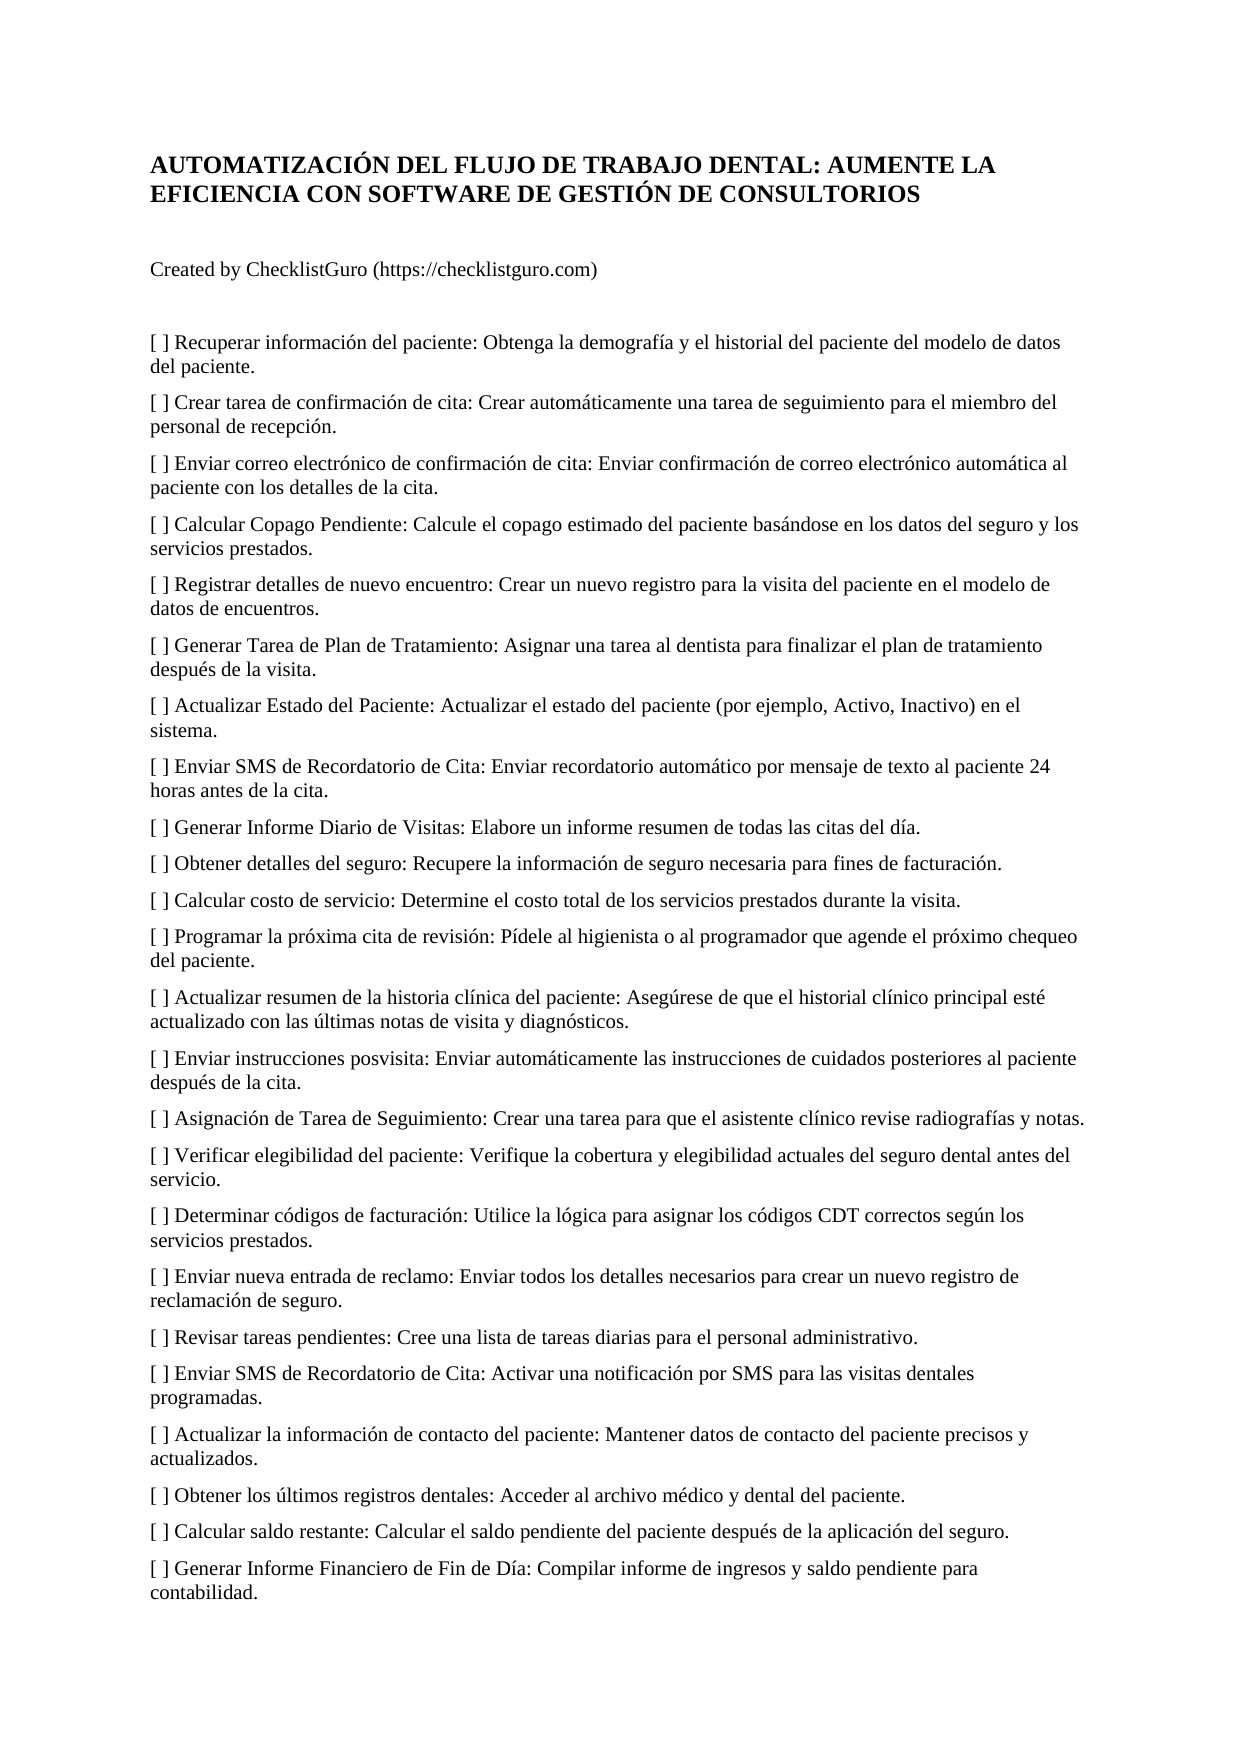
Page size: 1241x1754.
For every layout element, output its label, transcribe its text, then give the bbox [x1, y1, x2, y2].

text [ ] Enviar correo electrónico de confirmación de cita: Enviar confirmación de correo electrónico automática al paciente con los detalles de la cita. [150, 451, 1090, 499]
text [ ] Actualizar Estado del Paciente: Actualizar el estado del paciente (por ejemplo, Activo, Inactivo) en el sistema. [150, 693, 1090, 742]
text AUTOMATIZACIÓN DEL FLUJO DE TRABAJO DENTAL: AUMENTE LA EFICIENCIA CON SOFTWARE DE GESTIÓN DE CONSULTORIOS [150, 150, 1090, 207]
text Created by ChecklistGuro (https://checklistguro.com) [150, 257, 1090, 281]
text [ ] Calcular Copago Pendiente: Calcule el copago estimado del paciente basándose en los datos del seguro y los servicios prestados. [150, 512, 1090, 560]
text [ ] Registrar detalles de nuevo encuentro: Crear un nuevo registro para la visita del paciente en el modelo de datos de encuentros. [150, 572, 1090, 620]
text [ ] Generar Informe Diario de Visitas: Elabore un informe resumen de todas las citas del día. [150, 815, 1090, 839]
text [ ] Enviar nueva entrada de reclamo: Enviar todos los detalles necesarios para crear un nuevo registro de reclamación de seguro. [150, 1264, 1090, 1312]
text [ ] Obtener los últimos registros dentales: Acceder al archivo médico y dental del paciente. [150, 1482, 1090, 1507]
text [ ] Programar la próxima cita de revisión: Pídele al higienista o al programador que agende el próximo chequeo del paciente. [150, 924, 1090, 972]
text [ ] Revisar tareas pendientes: Cree una lista de tareas diarias para el personal administrativo. [150, 1325, 1090, 1349]
text [ ] Actualizar resumen de la historia clínica del paciente: Asegúrese de que el historial clínico principal esté actualizado con las últimas notas de visita y diagnósticos. [150, 985, 1090, 1033]
text [ ] Verificar elegibilidad del paciente: Verifique la cobertura y elegibilidad actuales del seguro dental antes del servicio. [150, 1143, 1090, 1191]
text [ ] Calcular saldo restante: Calcular el saldo pendiente del paciente después de la aplicación del seguro. [150, 1519, 1090, 1543]
text [ ] Enviar SMS de Recordatorio de Cita: Enviar recordatorio automático por mensaje de texto al paciente 24 horas antes de la cita. [150, 754, 1090, 802]
text [ ] Generar Informe Financiero de Fin de Día: Compilar informe de ingresos y saldo pendiente para contabilidad. [150, 1556, 1090, 1604]
text [ ] Recuperar información del paciente: Obtenga la demografía y el historial del paciente del modelo de datos del paciente. [150, 330, 1090, 378]
text [ ] Calcular costo de servicio: Determine el costo total de los servicios prestados durante la visita. [150, 888, 1090, 912]
text [ ] Actualizar la información de contacto del paciente: Mantener datos de contacto del paciente precisos y actualizados. [150, 1422, 1090, 1470]
text [ ] Crear tarea de confirmación de cita: Crear automáticamente una tarea de seguimiento para el miembro del personal de recepción. [150, 390, 1090, 438]
text [ ] Determinar códigos de facturación: Utilice la lógica para asignar los códigos CDT correctos según los servicios prestados. [150, 1203, 1090, 1252]
text [ ] Obtener detalles del seguro: Recupere la información de seguro necesaria para fines de facturación. [150, 851, 1090, 875]
text [ ] Asignación de Tarea de Seguimiento: Crear una tarea para que el asistente clínico revise radiografías y notas. [150, 1106, 1090, 1130]
text [ ] Enviar instrucciones posvisita: Enviar automáticamente las instrucciones de cuidados posteriores al paciente después de la cita. [150, 1046, 1090, 1094]
text [ ] Generar Tarea de Plan de Tratamiento: Asignar una tarea al dentista para finalizar el plan de tratamiento después de la visita. [150, 633, 1090, 681]
text [ ] Enviar SMS de Recordatorio de Cita: Activar una notificación por SMS para las visitas dentales programadas. [150, 1361, 1090, 1409]
